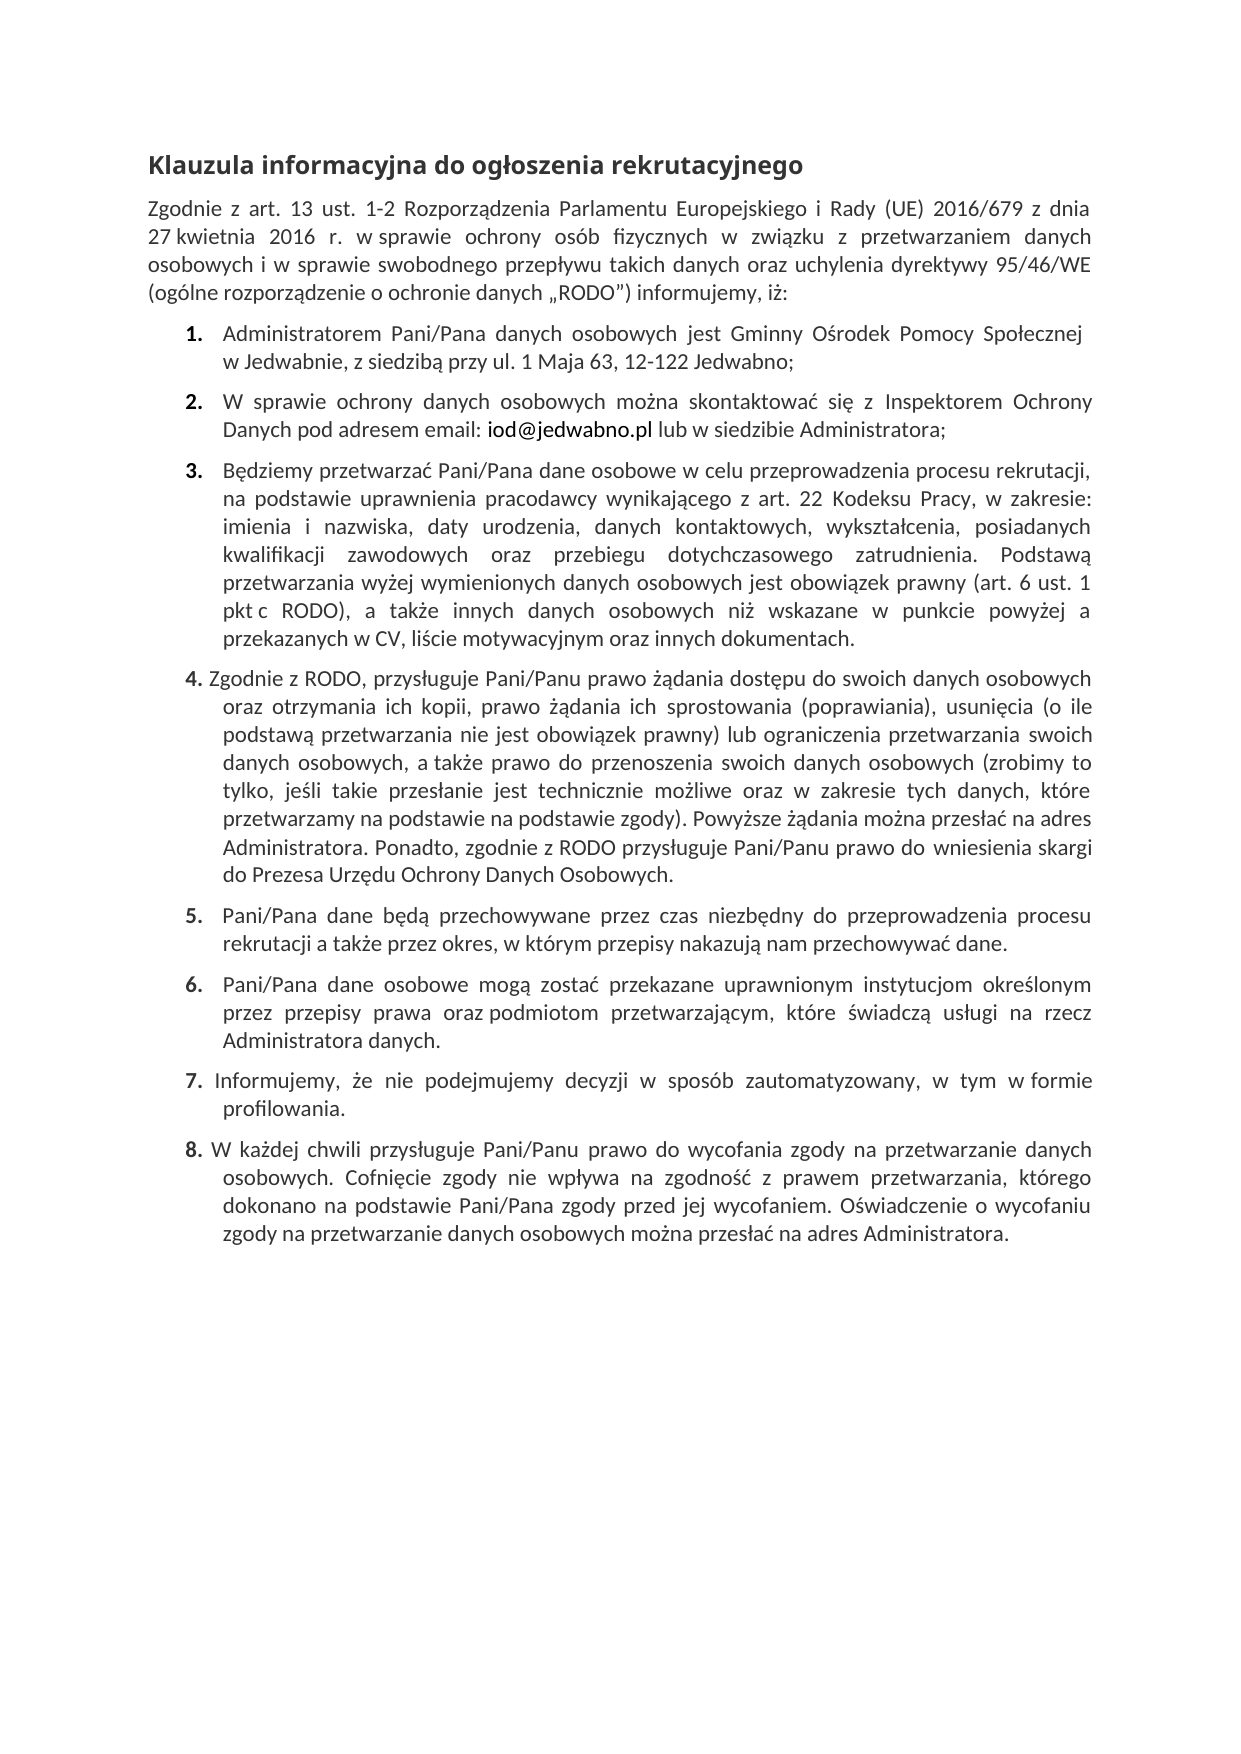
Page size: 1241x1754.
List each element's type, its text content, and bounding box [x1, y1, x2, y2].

text 5. Pani/Pana dane będą przechowywane przez czas niezbędny do przeprowadzenia procesu rekrutacji a także przez okres, w którym przepisy nakazują nam przechowywać dane. [185, 901, 1093, 957]
text 7. Informujemy, że nie podejmujemy decyzji w sposób zautomatyzowany, w tym w formie profilowania. [185, 1066, 1093, 1122]
text 8. W każdej chwili przysługuje Pani/Panu prawo do wycofania zgody na przetwarzanie danych osobowych. Cofnięcie zgody nie wpływa na zgodność z prawem przetwarzania, którego dokonano na podstawie Pani/Pana zgody przed jej wycofaniem. Oświadczenie o wycofaniu zgody na przetwarzanie danych osobowych można przesłać na adres Administratora. [185, 1135, 1093, 1247]
list Będziemy przetwarzać Pani/Pana dane osobowe w celu przeprowadzenia procesu rekrutacji, na podstawie uprawnienia pracodawcy wynikającego z art. 22 Kodeksu Pracy, w zakresie: imienia i nazwiska, daty urodzenia, danych kontaktowych, wykształcenia, posiadanych kwalifikacji zawodowych oraz przebiegu dotychczasowego zatrudnienia. Podstawą przetwarzania wyżej wymienionych danych osobowych jest obowiązek prawny (art. 6 ust. 1 pkt c RODO), a także innych danych osobowych niż wskazane w punkcie powyżej a przekazanych w CV, liście motywacyjnym oraz innych dokumentach. [185, 456, 1093, 652]
text 4. Zgodnie z RODO, przysługuje Pani/Panu prawo żądania dostępu do swoich danych osobowych oraz otrzymania ich kopii, prawo żądania ich sprostowania (poprawiania), usunięcia (o ile podstawą przetwarzania nie jest obowiązek prawny) lub ograniczenia przetwarzania swoich danych osobowych, a także prawo do przenoszenia swoich danych osobowych (zrobimy to tylko, jeśli takie przesłanie jest technicznie możliwe oraz w zakresie tych danych, które przetwarzamy na podstawie na podstawie zgody). Powyższe żądania można przesłać na adres Administratora. Ponadto, zgodnie z RODO przysługuje Pani/Panu prawo do wniesienia skargi do Prezesa Urzędu Ochrony Danych Osobowych. [185, 664, 1093, 889]
text Zgodnie z art. 13 ust. 1-2 Rozporządzenia Parlamentu Europejskiego i Rady (UE) 2016/679 z dnia 27 kwietnia 2016 r. w sprawie ochrony osób fizycznych w związku z przetwarzaniem danych osobowych i w sprawie swobodnego przepływu takich danych oraz uchylenia dyrektywy 95/46/WE (ogólne rozporządzenie o ochronie danych „RODO”) informujemy, iż: [148, 194, 1093, 306]
text 6. Pani/Pana dane osobowe mogą zostać przekazane uprawnionym instytucjom określonym przez przepisy prawa oraz podmiotom przetwarzającym, które świadczą usługi na rzecz Administratora danych. [185, 970, 1093, 1054]
list Administratorem Pani/Pana danych osobowych jest Gminny Ośrodek Pomocy Społecznej w Jedwabnie, z siedzibą przy ul. 1 Maja 63, 12-122 Jedwabno; [185, 319, 1093, 375]
text Klauzula informacyjna do ogłoszenia rekrutacyjnego [148, 148, 1093, 182]
list W sprawie ochrony danych osobowych można skontaktować się z Inspektorem Ochrony Danych pod adresem email: iod@jedwabno.pl lub w siedzibie Administratora; [185, 387, 1093, 443]
